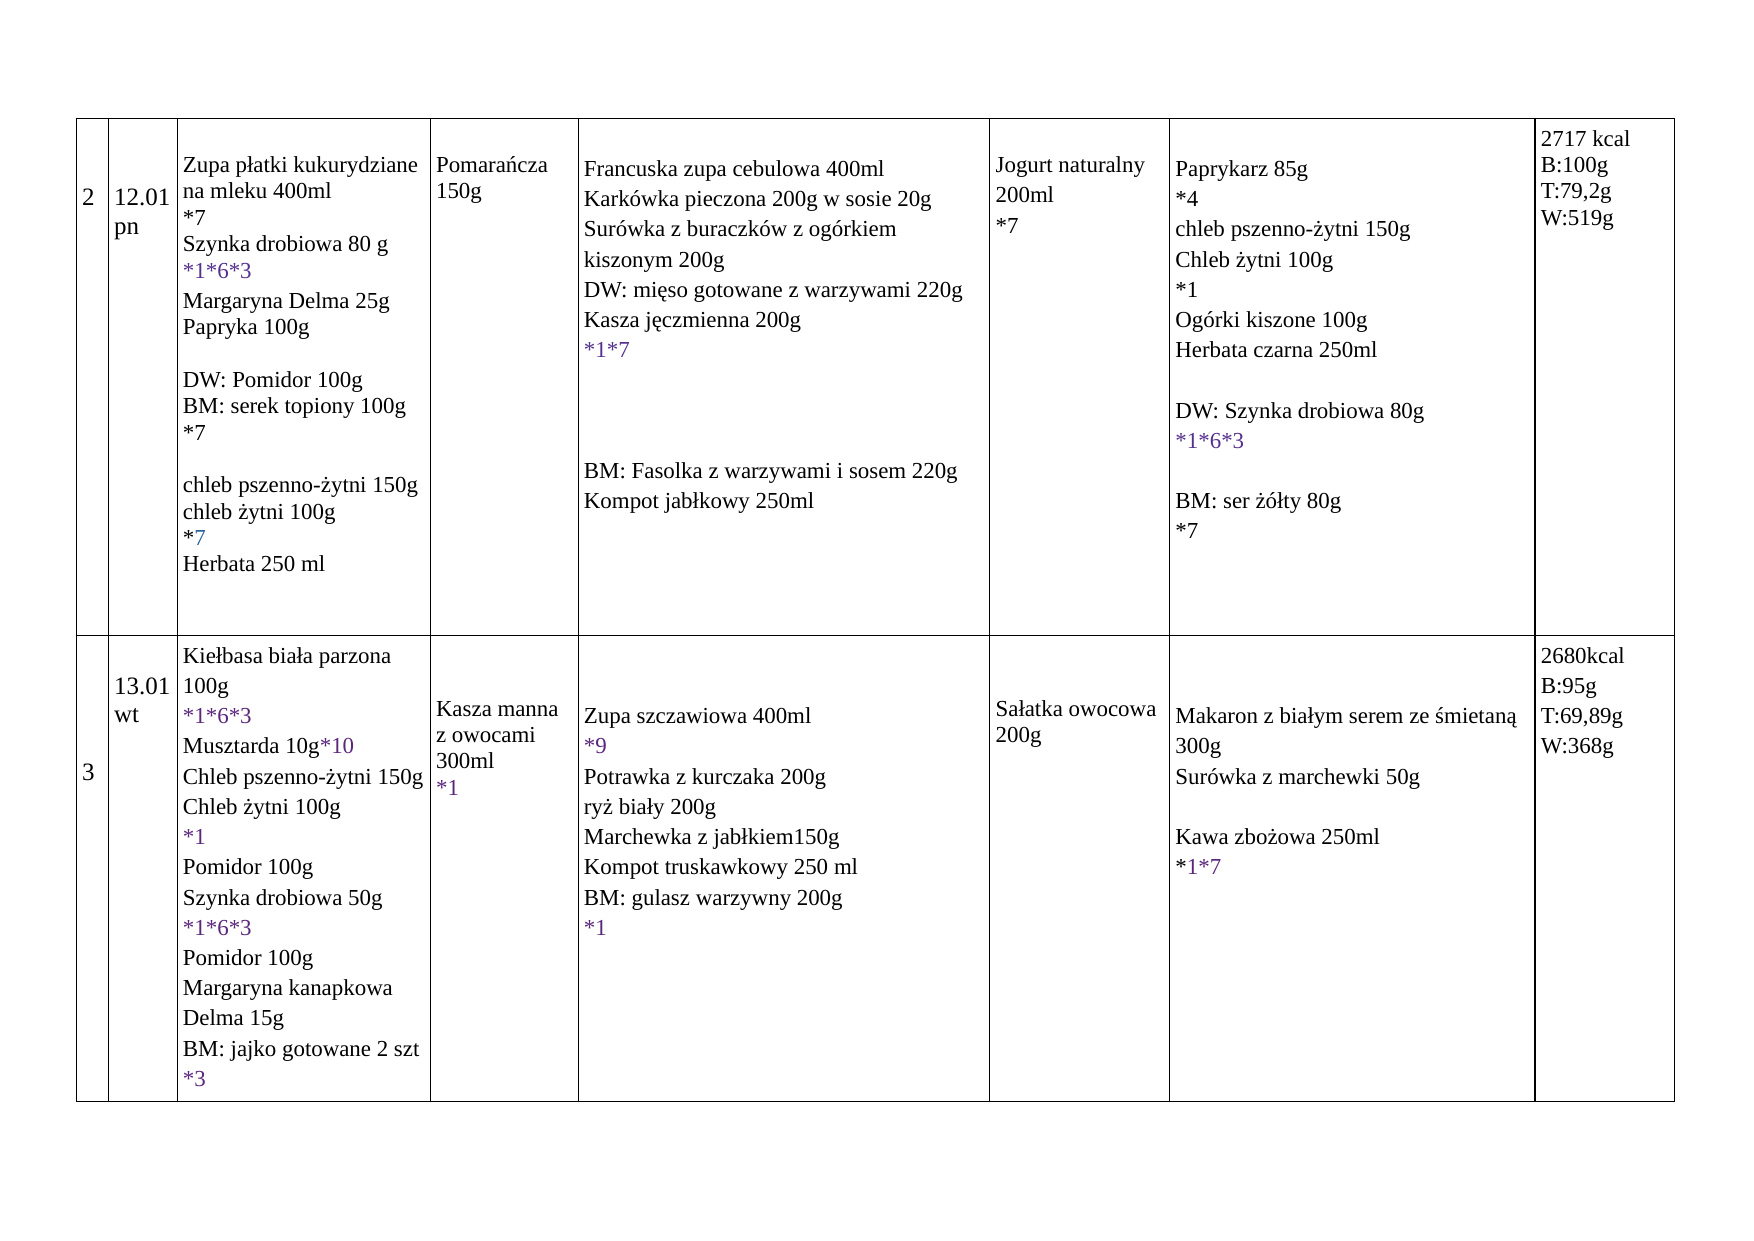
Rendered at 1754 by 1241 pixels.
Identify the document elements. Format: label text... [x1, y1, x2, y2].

table_cell Zupa płatki kukurydziane na mleku 400ml *7 Szynka drobiowa 80 g *1*6*3 Margaryna Delma 25g Papryka 100g DW: Pomidor 100g BM: serek topiony 100g *7 chleb pszenno-żytni 150g chleb żytni 100g *7 Herbata 250 ml [178, 119, 430, 635]
table_cell 3 [77, 636, 108, 1101]
table_cell Kasza manna z owocami 300ml *1 [431, 636, 578, 1101]
table_cell 2717 kcal B:100g T:79,2g W:519g [1536, 119, 1674, 635]
table_cell Makaron z białym serem ze śmietaną 300g Surówka z marchewki 50g Kawa zbożowa 250ml *1*7 [1170, 636, 1534, 1101]
table_cell Sałatka owocowa 200g [990, 636, 1169, 1101]
table_cell 13.01 wt [109, 636, 177, 1101]
table_cell Jogurt naturalny 200ml *7 [990, 119, 1169, 635]
table_cell 12.01 pn [109, 119, 177, 635]
table_cell Francuska zupa cebulowa 400ml Karkówka pieczona 200g w sosie 20g Surówka z buraczków z ogórkiem kiszonym 200g DW: mięso gotowane z warzywami 220g Kasza jęczmienna 200g *1*7 BM: Fasolka z warzywami i sosem 220g Kompot jabłkowy 250ml [579, 119, 989, 635]
table_cell 2 [77, 119, 108, 635]
table_cell 2680kcal B:95g T:69,89g W:368g [1536, 636, 1674, 1101]
table_cell Zupa szczawiowa 400ml *9 Potrawka z kurczaka 200g ryż biały 200g Marchewka z jabłkiem150g Kompot truskawkowy 250 ml BM: gulasz warzywny 200g *1 [579, 636, 989, 1101]
table_cell Pomarańcza 150g [431, 119, 578, 635]
table_cell Paprykarz 85g *4 chleb pszenno-żytni 150g Chleb żytni 100g *1 Ogórki kiszone 100g Herbata czarna 250ml DW: Szynka drobiowa 80g *1*6*3 BM: ser żółty 80g *7 [1170, 119, 1534, 635]
table_cell Kiełbasa biała parzona 100g *1*6*3 Musztarda 10g*10 Chleb pszenno-żytni 150g Chleb żytni 100g *1 Pomidor 100g Szynka drobiowa 50g *1*6*3 Pomidor 100g Margaryna kanapkowa Delma 15g BM: jajko gotowane 2 szt *3 [178, 636, 430, 1101]
